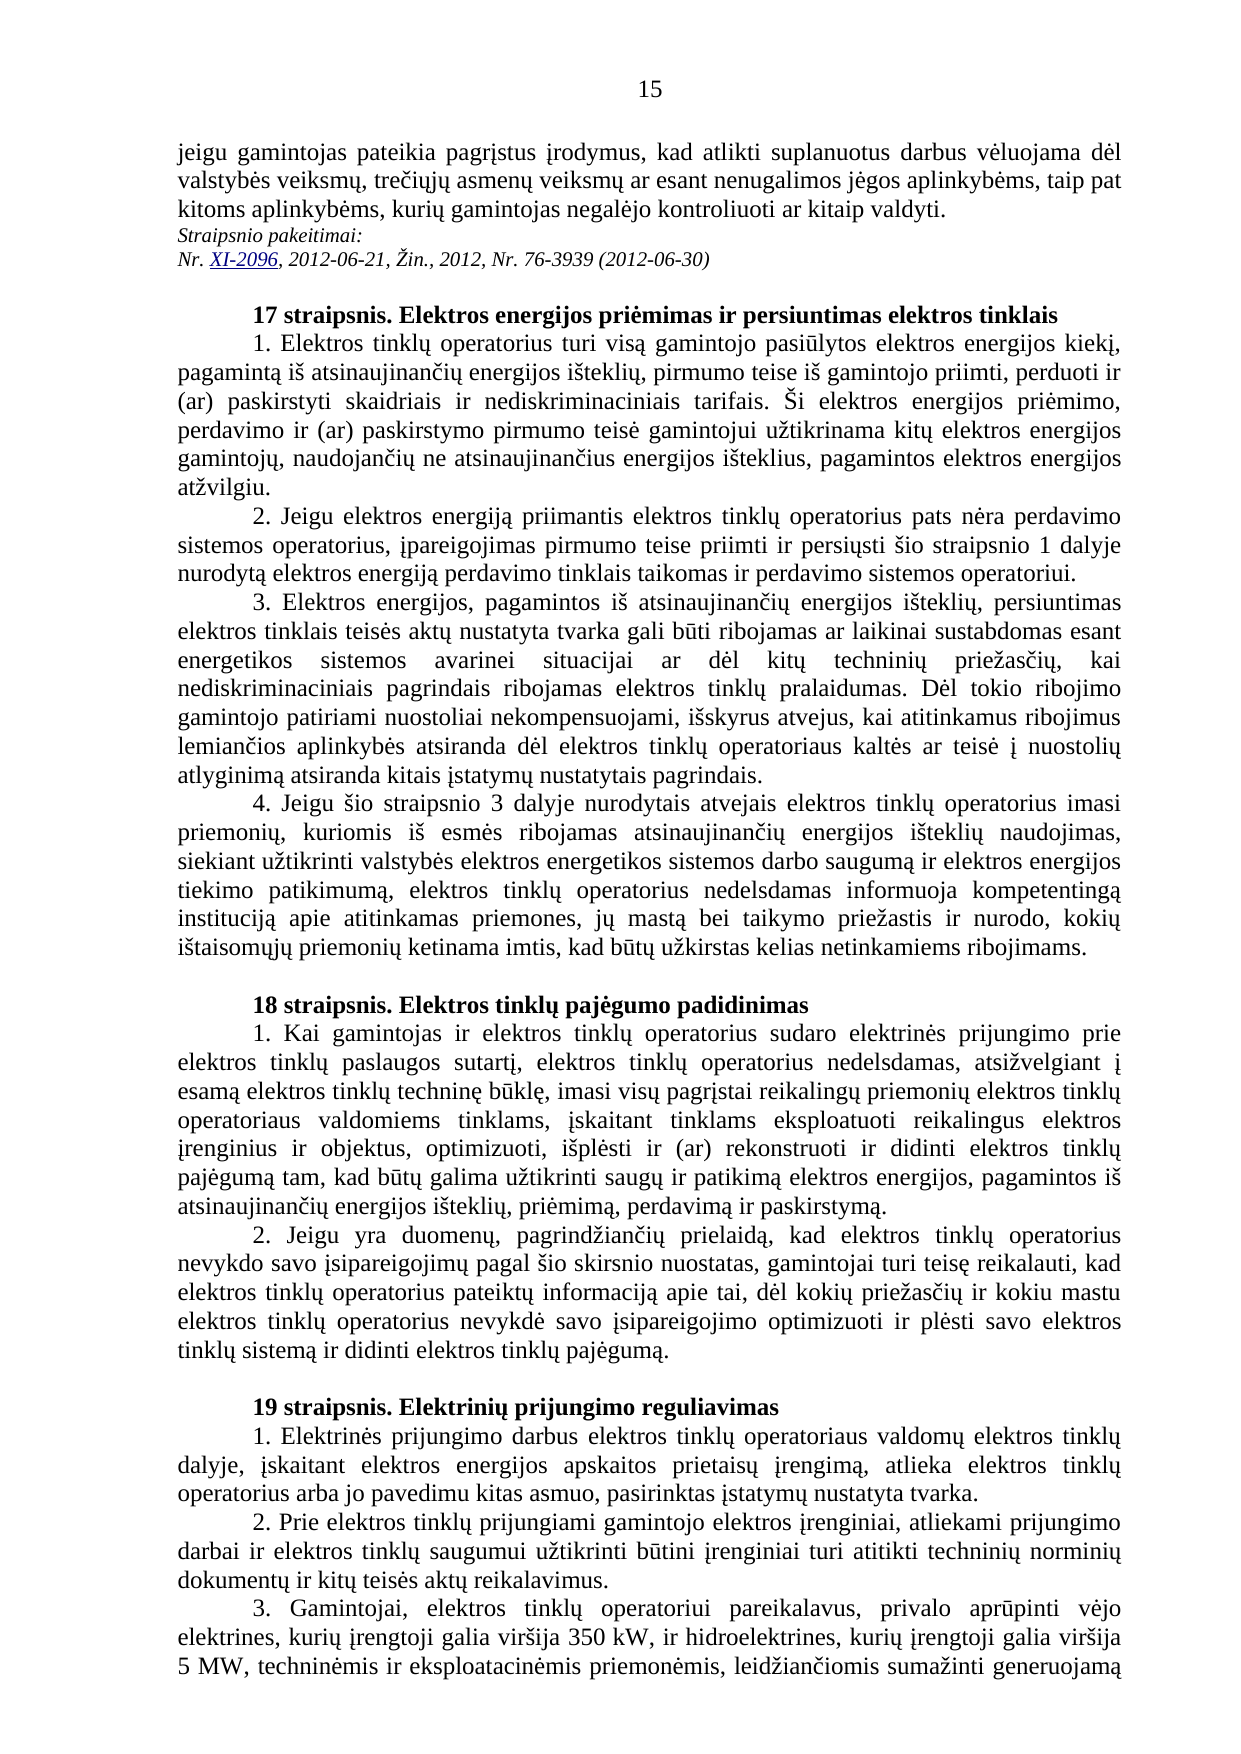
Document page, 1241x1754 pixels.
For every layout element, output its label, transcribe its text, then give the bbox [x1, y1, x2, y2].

text 1. Elektrinės prijungimo darbus elektros tinklų operatoriaus valdomų elektros tinklų dalyje, įskaitant elektros energijos apskaitos prietaisų įrengimą, atlieka elektros tinklų operatorius arba jo pavedimu kitas asmuo, pasirinktas įstatymų nustatyta tvarka. [177, 1421, 1122, 1507]
text 18 straipsnis. Elektros tinklų pajėgumo padidinimas [177, 990, 1122, 1018]
text Straipsnio pakeitimai: [177, 223, 1122, 247]
text 2. Jeigu yra duomenų, pagrindžiančių prielaidą, kad elektros tinklų operatorius nevykdo savo įsipareigojimų pagal šio skirsnio nuostatas, gamintojai turi teisę reikalauti, kad elektros tinklų operatorius pateiktų informaciją apie tai, dėl kokių priežasčių ir kokiu mastu elektros tinklų operatorius nevykdė savo įsipareigojimo optimizuoti ir plėsti savo elektros tinklų sistemą ir didinti elektros tinklų pajėgumą. [177, 1220, 1122, 1363]
text 3. Elektros energijos, pagamintos iš atsinaujinančių energijos išteklių, persiuntimas elektros tinklais teisės aktų nustatyta tvarka gali būti ribojamas ar laikinai sustabdomas esant energetikos sistemos avarinei situacijai ar dėl kitų techninių priežasčių, kai nediskriminaciniais pagrindais ribojamas elektros tinklų pralaidumas. Dėl tokio ribojimo gamintojo patiriami nuostoliai nekompensuojami, išskyrus atvejus, kai atitinkamus ribojimus lemiančios aplinkybės atsiranda dėl elektros tinklų operatoriaus kaltės ar teisė į nuostolių atlyginimą atsiranda kitais įstatymų nustatytais pagrindais. [177, 587, 1122, 788]
text 3. Gamintojai, elektros tinklų operatoriui pareikalavus, privalo aprūpinti vėjo elektrines, kurių įrengtoji galia viršija 350 kW, ir hidroelektrines, kurių įrengtoji galia viršija 5 MW, techninėmis ir eksploatacinėmis priemonėmis, leidžiančiomis sumažinti generuojamą [177, 1593, 1122, 1680]
text 2. Jeigu elektros energiją priimantis elektros tinklų operatorius pats nėra perdavimo sistemos operatorius, įpareigojimas pirmumo teise priimti ir persiųsti šio straipsnio 1 dalyje nurodytą elektros energiją perdavimo tinklais taikomas ir perdavimo sistemos operatoriui. [177, 501, 1122, 587]
text 19 straipsnis. Elektrinių prijungimo reguliavimas [177, 1392, 1122, 1421]
text 17 straipsnis. Elektros energijos priėmimas ir persiuntimas elektros tinklais [177, 300, 1122, 328]
text Nr. XI-2096, 2012-06-21, Žin., 2012, Nr. 76-3939 (2012-06-30) [177, 247, 1122, 271]
text 1. Kai gamintojas ir elektros tinklų operatorius sudaro elektrinės prijungimo prie elektros tinklų paslaugos sutartį, elektros tinklų operatorius nedelsdamas, atsižvelgiant į esamą elektros tinklų techninę būklę, imasi visų pagrįstai reikalingų priemonių elektros tinklų operatoriaus valdomiems tinklams, įskaitant tinklams eksploatuoti reikalingus elektros įrenginius ir objektus, optimizuoti, išplėsti ir (ar) rekonstruoti ir didinti elektros tinklų pajėgumą tam, kad būtų galima užtikrinti saugų ir patikimą elektros energijos, pagamintos iš atsinaujinančių energijos išteklių, priėmimą, perdavimą ir paskirstymą. [177, 1018, 1122, 1220]
text 4. Jeigu šio straipsnio 3 dalyje nurodytais atvejais elektros tinklų operatorius imasi priemonių, kuriomis iš esmės ribojamas atsinaujinančių energijos išteklių naudojimas, siekiant užtikrinti valstybės elektros energetikos sistemos darbo saugumą ir elektros energijos tiekimo patikimumą, elektros tinklų operatorius nedelsdamas informuoja kompetentingą instituciją apie atitinkamas priemones, jų mastą bei taikymo priežastis ir nurodo, kokių ištaisomųjų priemonių ketinama imtis, kad būtų užkirstas kelias netinkamiems ribojimams. [177, 788, 1122, 961]
list jeigu gamintojas pateikia pagrįstus įrodymus, kad atlikti suplanuotus darbus vėluojama dėl valstybės veiksmų, trečiųjų asmenų veiksmų ar esant nenugalimos jėgos aplinkybėms, taip pat kitoms aplinkybėms, kurių gamintojas negalėjo kontroliuoti ar kitaip valdyti. [177, 137, 1122, 223]
text 1. Elektros tinklų operatorius turi visą gamintojo pasiūlytos elektros energijos kiekį, pagamintą iš atsinaujinančių energijos išteklių, pirmumo teise iš gamintojo priimti, perduoti ir (ar) paskirstyti skaidriais ir nediskriminaciniais tarifais. Ši elektros energijos priėmimo, perdavimo ir (ar) paskirstymo pirmumo teisė gamintojui užtikrinama kitų elektros energijos gamintojų, naudojančių ne atsinaujinančius energijos išteklius, pagamintos elektros energijos atžvilgiu. [177, 328, 1122, 501]
text 2. Prie elektros tinklų prijungiami gamintojo elektros įrenginiai, atliekami prijungimo darbai ir elektros tinklų saugumui užtikrinti būtini įrenginiai turi atitikti techninių norminių dokumentų ir kitų teisės aktų reikalavimus. [177, 1507, 1122, 1593]
